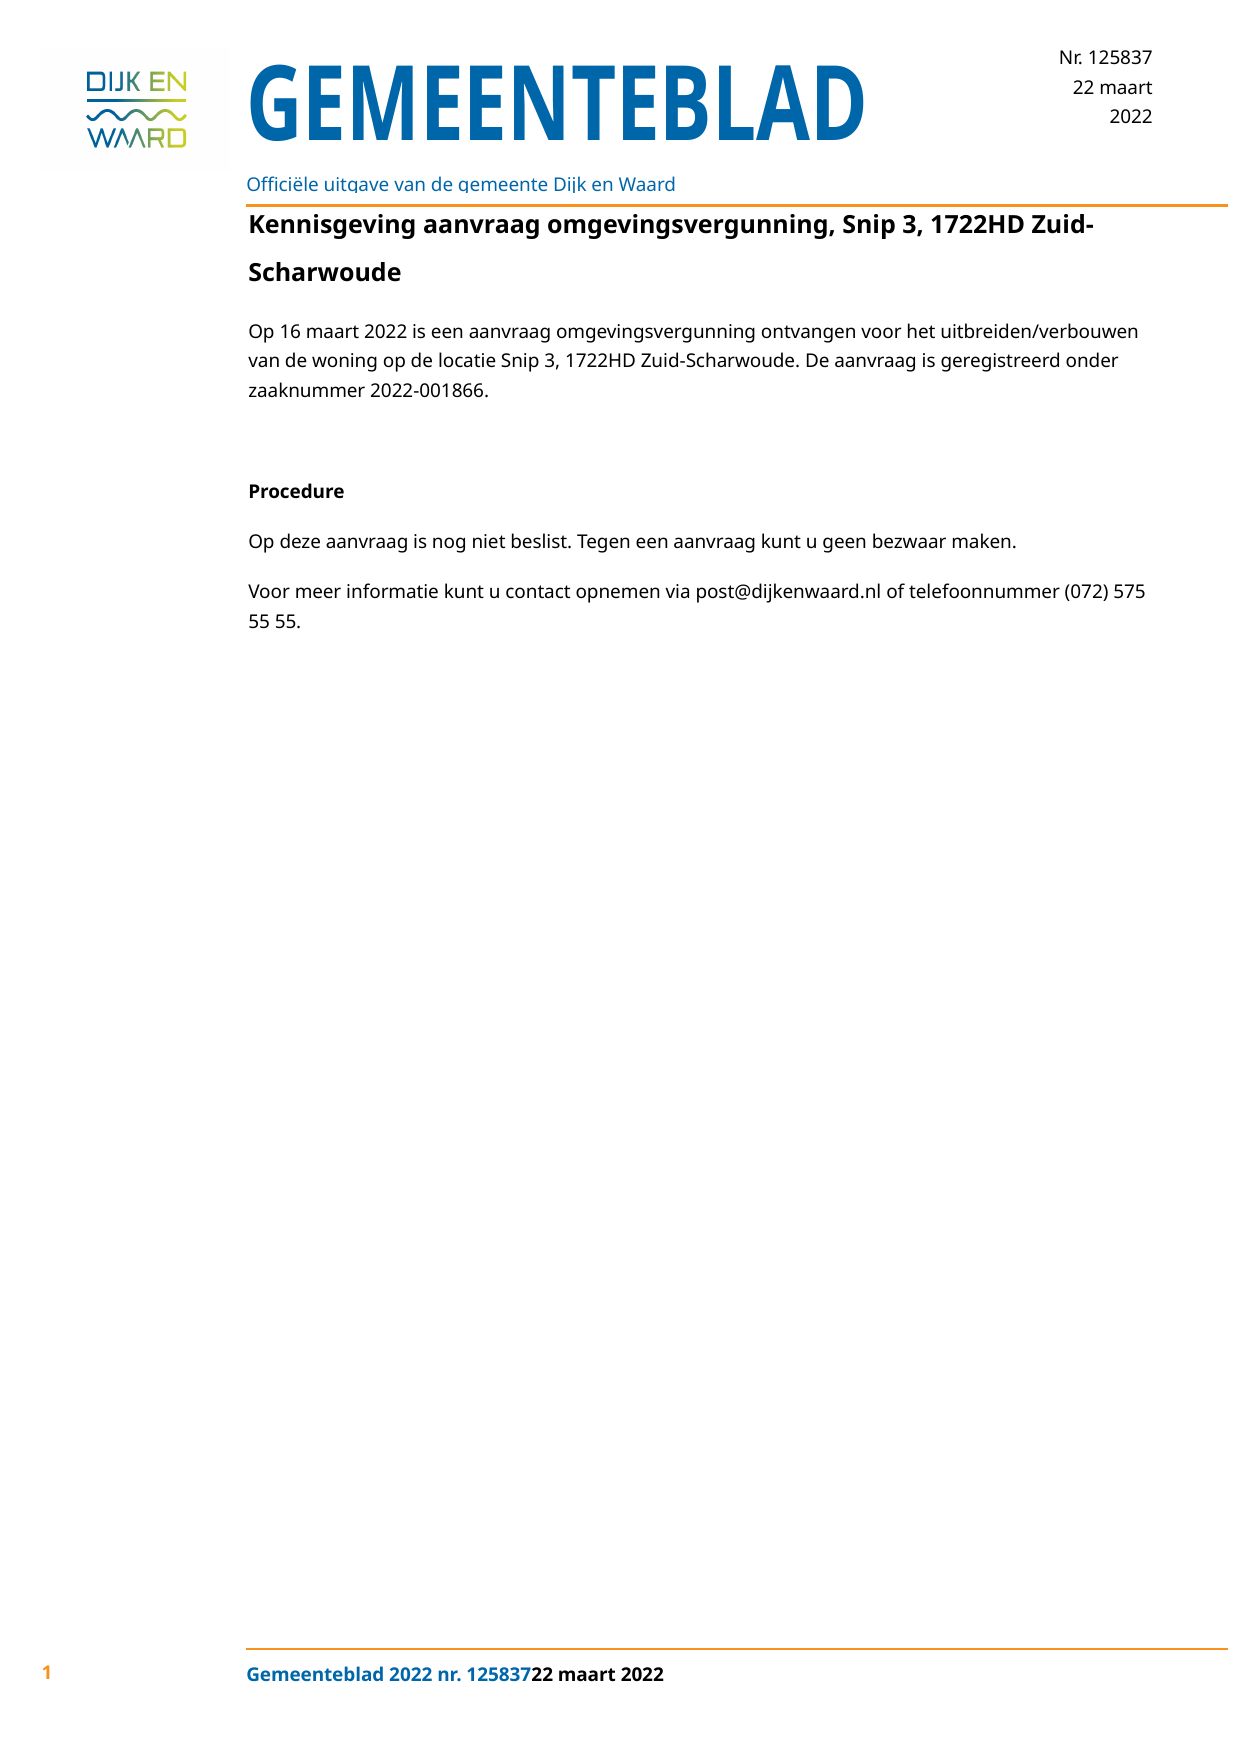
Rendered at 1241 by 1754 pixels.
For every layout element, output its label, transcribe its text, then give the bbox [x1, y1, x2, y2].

picture [41, 47, 231, 172]
text Op deze aanvraag is nog niet beslist. Tegen een aanvraag kunt u geen bezwaar maken. [248, 528, 1152, 554]
text Procedure [248, 478, 1152, 504]
text Op 16 maart 2022 is een aanvraag omgevingsvergunning ontvangen voor het uitbreiden/verbouwen van de woning op de locatie Snip 3, 1722HD Zuid-Scharwoude. De aanvraag is geregistreerd onder zaaknummer 2022-001866. [248, 318, 1152, 403]
text Kennisgeving aanvraag omgevingsvergunning, Snip 3, 1722HD Zuid-Scharwoude [248, 207, 1152, 288]
text Voor meer informatie kunt u contact opnemen via post@dijkenwaard.nl of telefoonnummer (072) 575 55 55. [248, 579, 1152, 634]
